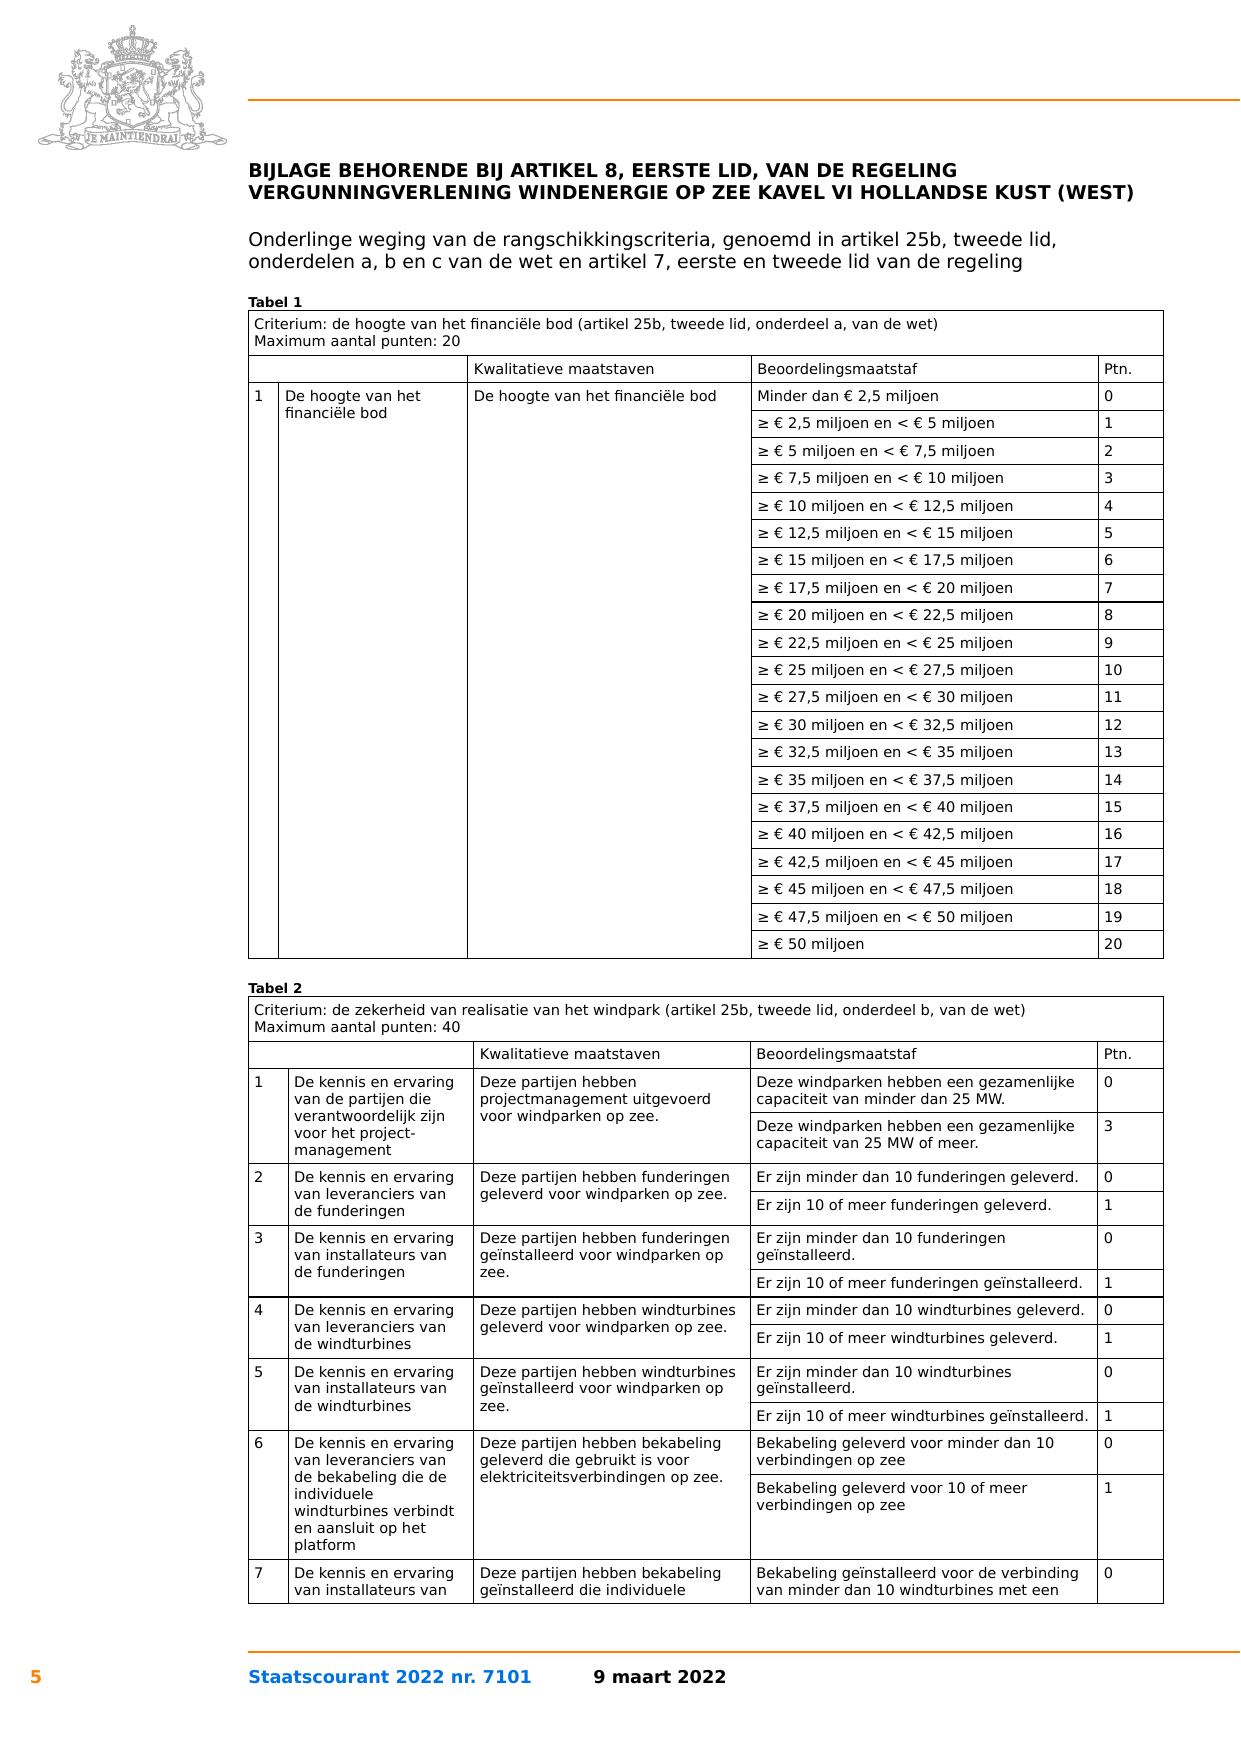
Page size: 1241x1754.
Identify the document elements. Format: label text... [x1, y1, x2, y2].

table_cell 1 [249, 1069, 288, 1163]
table_cell ≥ € 40 miljoen en < € 42,5 miljoen [752, 822, 1098, 848]
table_cell 3 [1099, 465, 1163, 492]
table_cell Kwalitatieve maatstaven [474, 1042, 750, 1068]
table_cell 0 [1098, 1164, 1163, 1191]
table_cell Ptn. [1099, 356, 1163, 382]
table_cell 18 [1099, 876, 1163, 903]
table_cell 3 [1098, 1113, 1163, 1163]
table_cell ≥ € 22,5 miljoen en < € 25 miljoen [752, 630, 1098, 656]
table_cell Er zijn minder dan 10 windturbines geleverd. [751, 1298, 1097, 1324]
table_cell ≥ € 2,5 miljoen en < € 5 miljoen [752, 411, 1098, 437]
table_cell 9 [1099, 630, 1163, 656]
table_cell ≥ € 10 miljoen en < € 12,5 miljoen [752, 493, 1098, 519]
table_cell Er zijn 10 of meer windturbines geïnstalleerd. [751, 1403, 1097, 1429]
table_cell ≥ € 15 miljoen en < € 17,5 miljoen [752, 548, 1098, 574]
table_cell ≥ € 35 miljoen en < € 37,5 miljoen [752, 767, 1098, 793]
text Onderlinge weging van de rangschikkingscriteria, genoemd in artikel 25b, tweede lid, onderdelen a, b en c van de wet en artikel 7, eerste en tweede lid van de regeling [248, 229, 1163, 273]
table_cell ≥ € 45 miljoen en < € 47,5 miljoen [752, 876, 1098, 903]
table_cell 0 [1098, 1298, 1163, 1324]
table_cell De kennis en ervaring van installateurs van [289, 1560, 473, 1603]
table_cell 11 [1099, 685, 1163, 711]
table_cell Criterium: de zekerheid van realisatie van het windpark (artikel 25b, tweede lid, onderdeel b, van de wet) Maximum aantal punten: 40 [249, 997, 1163, 1041]
table_cell Deze partijen hebben funderingen geïnstalleerd voor windparken op zee. [474, 1226, 750, 1296]
table_cell Er zijn minder dan 10 windturbines geïnstalleerd. [751, 1359, 1097, 1402]
table_cell 4 [1099, 493, 1163, 519]
table_cell Beoordelingsmaatstaf [752, 356, 1098, 382]
table_cell ≥ € 17,5 miljoen en < € 20 miljoen [752, 575, 1098, 601]
table_cell ≥ € 37,5 miljoen en < € 40 miljoen [752, 794, 1098, 821]
table_cell Deze partijen hebben windturbines geleverd voor windparken op zee. [474, 1298, 750, 1358]
table_cell 16 [1099, 822, 1163, 848]
table_cell ≥ € 47,5 miljoen en < € 50 miljoen [752, 904, 1098, 930]
table_cell Deze windparken hebben een gezamenlijke capaciteit van minder dan 25 MW. [751, 1069, 1097, 1112]
table_cell 3 [249, 1226, 288, 1296]
table_cell De hoogte van het financiële bod [279, 383, 467, 957]
table_cell Ptn. [1098, 1042, 1163, 1068]
table_cell Deze partijen hebben projectmanagement uitgevoerd voor windparken op zee. [474, 1069, 750, 1163]
table_cell 1 [1098, 1475, 1163, 1559]
table_cell Bekabeling geleverd voor 10 of meer verbindingen op zee [751, 1475, 1097, 1559]
table_cell Deze windparken hebben een gezamenlijke capaciteit van 25 MW of meer. [751, 1113, 1097, 1163]
table_cell 6 [1099, 548, 1163, 574]
table_cell ≥ € 5 miljoen en < € 7,5 miljoen [752, 438, 1098, 464]
table_cell 0 [1098, 1226, 1163, 1269]
table_cell 7 [249, 1560, 288, 1603]
table_cell De kennis en ervaring van leveranciers van de windturbines [289, 1298, 473, 1358]
table_cell Bekabeling geïnstalleerd voor de verbinding van minder dan 10 windturbines met een [751, 1560, 1097, 1603]
table_cell Beoordelingsmaatstaf [751, 1042, 1097, 1068]
table_cell De hoogte van het financiële bod [468, 383, 751, 957]
table_cell 0 [1098, 1560, 1163, 1603]
table_cell Er zijn 10 of meer windturbines geleverd. [751, 1325, 1097, 1358]
table_cell ≥ € 50 miljoen [752, 931, 1098, 957]
table_cell ≥ € 27,5 miljoen en < € 30 miljoen [752, 685, 1098, 711]
table_header Tabel 2 [248, 980, 1163, 996]
table_cell Er zijn minder dan 10 funderingen geleverd. [751, 1164, 1097, 1191]
table_cell De kennis en ervaring van installateurs van de funderingen [289, 1226, 473, 1296]
table_cell 12 [1099, 712, 1163, 738]
table_cell 6 [249, 1431, 288, 1559]
table_cell Bekabeling geleverd voor minder dan 10 verbindingen op zee [751, 1431, 1097, 1474]
table_cell 0 [1098, 1359, 1163, 1402]
table_cell Deze partijen hebben bekabeling geleverd die gebruikt is voor elektriciteitsverbindingen op zee. [474, 1431, 750, 1559]
table_cell 15 [1099, 794, 1163, 821]
table_cell Criterium: de hoogte van het financiële bod (artikel 25b, tweede lid, onderdeel a, van de wet) Maximum aantal punten: 20 [249, 311, 1163, 355]
table_cell 0 [1098, 1431, 1163, 1474]
table_cell 2 [249, 1164, 288, 1224]
table_cell 5 [1099, 520, 1163, 547]
table_cell Kwalitatieve maatstaven [468, 356, 751, 382]
table_cell Er zijn minder dan 10 funderingen geïnstalleerd. [751, 1226, 1097, 1269]
table_cell ≥ € 32,5 miljoen en < € 35 miljoen [752, 739, 1098, 766]
table_cell ≥ € 25 miljoen en < € 27,5 miljoen [752, 657, 1098, 683]
table_cell Deze partijen hebben windturbines geïnstalleerd voor windparken op zee. [474, 1359, 750, 1429]
table_cell [249, 356, 467, 382]
picture [38, 25, 227, 150]
table_cell ≥ € 7,5 miljoen en < € 10 miljoen [752, 465, 1098, 492]
table_cell De kennis en ervaring van leveranciers van de funderingen [289, 1164, 473, 1224]
table_cell De kennis en ervaring van leveranciers van de bekabeling die de individuele windturbines verbindt en aansluit op het platform [289, 1431, 473, 1559]
subtitle BIJLAGE BEHORENDE BIJ ARTIKEL 8, EERSTE LID, VAN DE REGELING VERGUNNINGVERLENING WINDENERGIE OP ZEE KAVEL VI HOLLANDSE KUST (WEST) [248, 160, 1163, 204]
table_cell [249, 1042, 473, 1068]
table_cell 17 [1099, 849, 1163, 875]
table_cell ≥ € 12,5 miljoen en < € 15 miljoen [752, 520, 1098, 547]
table_cell De kennis en ervaring van de partijen die verantwoordelijk zijn voor het project- management [289, 1069, 473, 1163]
table_cell 1 [1098, 1270, 1163, 1296]
table_cell 1 [1098, 1403, 1163, 1429]
table_cell 1 [1098, 1192, 1163, 1224]
table_cell ≥ € 42,5 miljoen en < € 45 miljoen [752, 849, 1098, 875]
table_cell ≥ € 20 miljoen en < € 22,5 miljoen [752, 603, 1098, 629]
table_cell Deze partijen hebben funderingen geleverd voor windparken op zee. [474, 1164, 750, 1224]
table_cell ≥ € 30 miljoen en < € 32,5 miljoen [752, 712, 1098, 738]
table_cell 5 [249, 1359, 288, 1429]
table_cell 7 [1099, 575, 1163, 601]
table_cell 1 [1099, 411, 1163, 437]
table_cell 19 [1099, 904, 1163, 930]
table_cell 14 [1099, 767, 1163, 793]
table_cell Er zijn 10 of meer funderingen geïnstalleerd. [751, 1270, 1097, 1296]
table_header Tabel 1 [248, 295, 1163, 310]
table_cell 4 [249, 1298, 288, 1358]
table_cell 20 [1099, 931, 1163, 957]
table_cell Deze partijen hebben bekabeling geïnstalleerd die individuele [474, 1560, 750, 1603]
table_cell Er zijn 10 of meer funderingen geleverd. [751, 1192, 1097, 1224]
table_cell Minder dan € 2,5 miljoen [752, 383, 1098, 409]
table_cell 1 [249, 383, 278, 957]
table_cell 0 [1098, 1069, 1163, 1112]
table_cell 10 [1099, 657, 1163, 683]
table_cell 8 [1099, 603, 1163, 629]
table_cell De kennis en ervaring van installateurs van de windturbines [289, 1359, 473, 1429]
table_cell 2 [1099, 438, 1163, 464]
table_cell 0 [1099, 383, 1163, 409]
table_cell 1 [1098, 1325, 1163, 1358]
table_cell 13 [1099, 739, 1163, 766]
